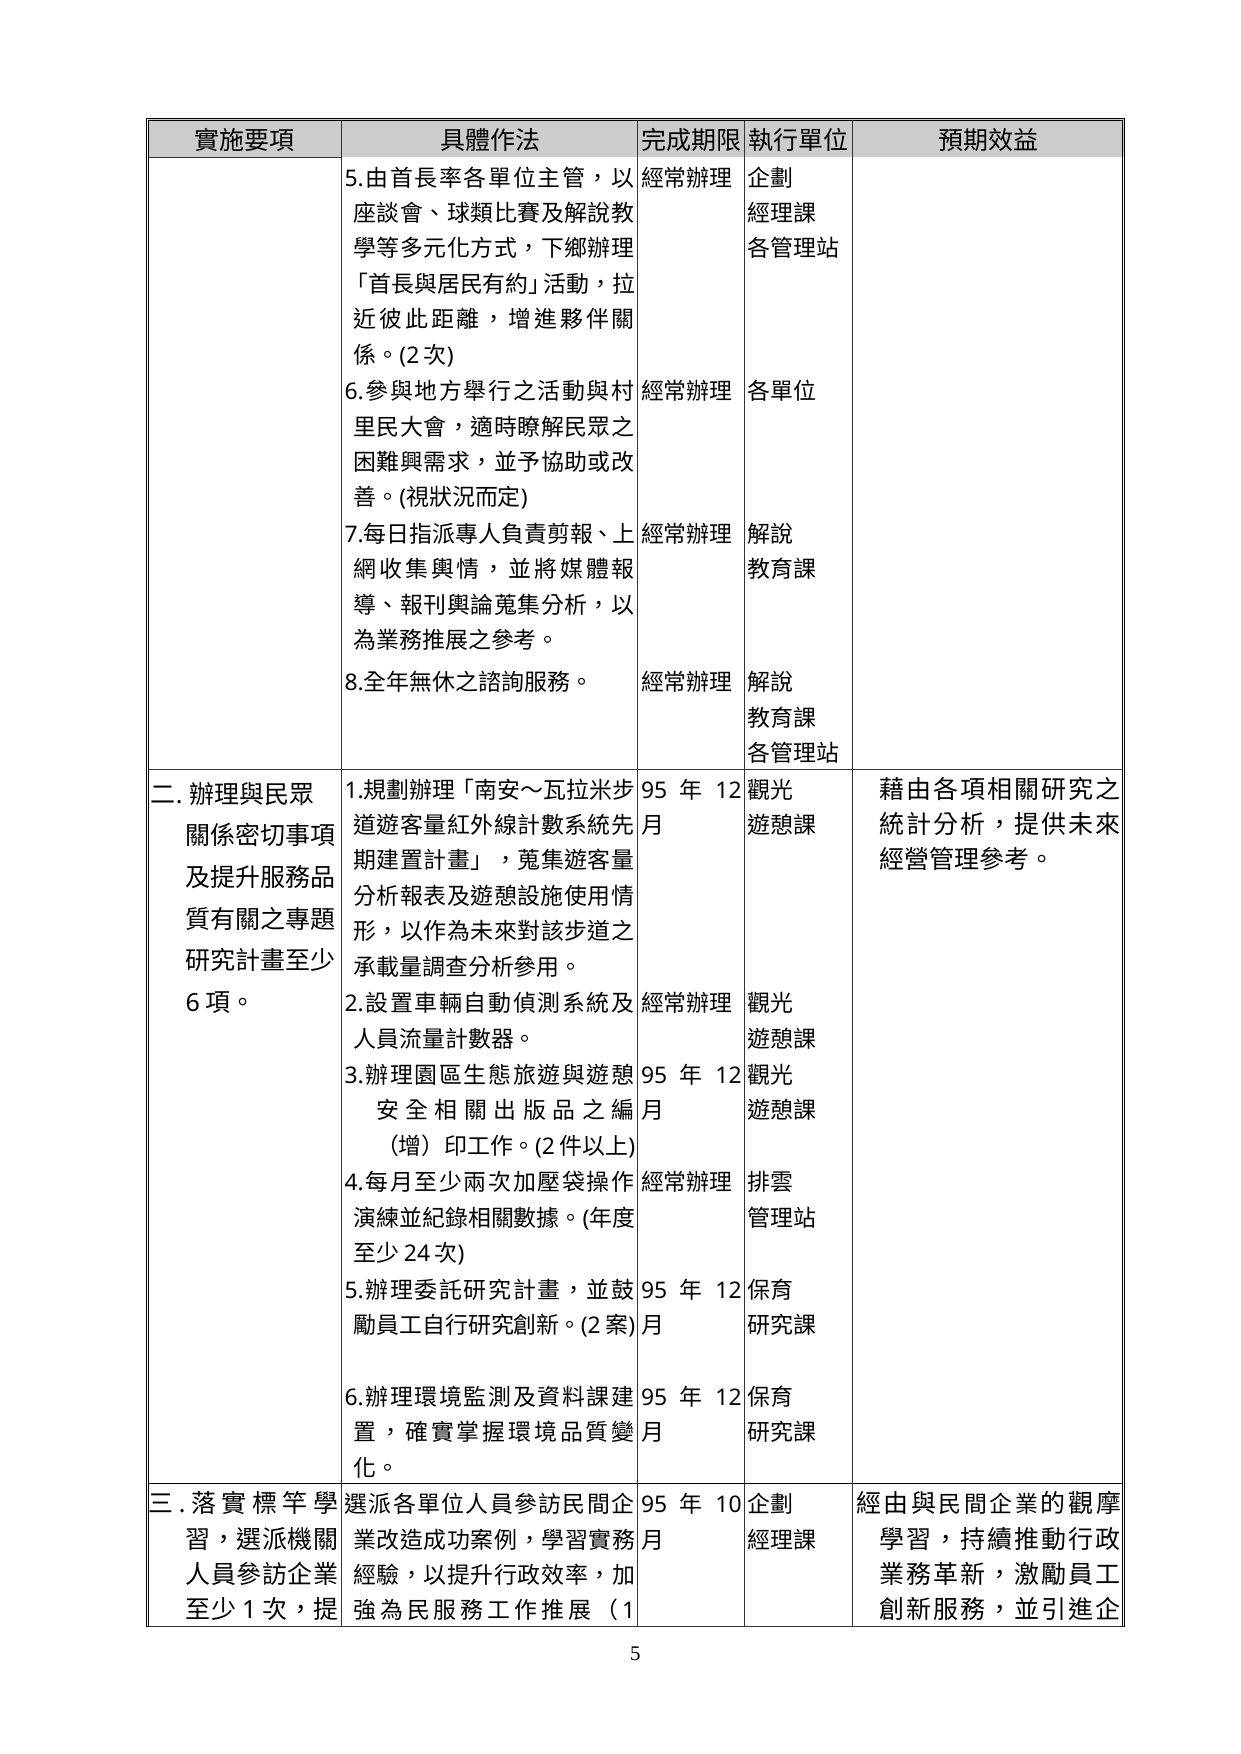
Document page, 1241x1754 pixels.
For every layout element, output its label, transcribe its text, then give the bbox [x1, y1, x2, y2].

table_cell 經常辦理 [638, 371, 744, 513]
table_cell 經常辦理 [638, 1163, 744, 1269]
table_cell 企劃 經理課 各管理站 [745, 158, 852, 370]
table_cell 三.落實標竿學習，選派機關人員參訪企業至少1次，提 [149, 1484, 341, 1626]
table_header 執行單位 [745, 121, 852, 157]
table_cell 解說 教育課 [745, 514, 852, 661]
table_cell 藉由各項相關研究之統計分析，提供未來經營管理參考。 [853, 770, 1122, 1483]
table_cell 排雲 管理站 [745, 1163, 852, 1269]
table_cell 6.辦理環境監測及資料課建置，確實掌握環境品質變化。 [342, 1377, 637, 1483]
table_cell 95年12月 [638, 1270, 744, 1376]
table_header 具體作法 [342, 121, 637, 157]
table_cell 1.規劃辦理「南安～瓦拉米步道遊客量紅外線計數系統先期建置計畫」，蒐集遊客量分析報表及遊憩設施使用情形，以作為未來對該步道之承載量調查分析參用。 [342, 770, 637, 982]
table_cell 7.每日指派專人負責剪報、上網收集輿情，並將媒體報導、報刊輿論蒐集分析，以為業務推展之參考。 [342, 514, 637, 661]
table_cell 95年12月 [638, 770, 744, 982]
table_cell 8.全年無休之諮詢服務。 [342, 663, 637, 769]
table_cell 2.設置車輛自動偵測系統及人員流量計數器。 [342, 983, 637, 1054]
table_cell 選派各單位人員參訪民間企業改造成功案例，學習實務經驗，以提升行政效率，加強為民服務工作推展（1 [342, 1484, 637, 1626]
table_cell 5.辦理委託研究計畫，並鼓勵員工自行研究創新。(2案) [342, 1270, 637, 1376]
table_cell [149, 158, 341, 769]
table_cell 經常辦理 [638, 983, 744, 1054]
table_cell 4.每月至少兩次加壓袋操作演練並紀錄相關數據。(年度至少24次) [342, 1163, 637, 1269]
table_cell 觀光 遊憩課 [745, 983, 852, 1054]
table_header 預期效益 [853, 121, 1122, 157]
table_cell 各單位 [745, 371, 852, 513]
table_cell 95年12月 [638, 1055, 744, 1161]
table_cell [853, 158, 1122, 370]
table_header 實施要項 [149, 121, 341, 157]
table_cell 保育 研究課 [745, 1377, 852, 1483]
table_cell 5.由首長率各單位主管，以座談會、球類比賽及解說教學等多元化方式，下鄉辦理「首長與居民有約」活動，拉近彼此距離，增進夥伴關係。(2次) [342, 158, 637, 370]
table_header 完成期限 [638, 121, 744, 157]
table_cell 經常辦理 [638, 158, 744, 370]
table_cell 解說 教育課 各管理站 [745, 663, 852, 769]
table_cell 95年10月 [638, 1484, 744, 1626]
table_cell 企劃 經理課 [745, 1484, 852, 1626]
table_cell 6.參與地方舉行之活動與村里民大會，適時瞭解民眾之困難興需求，並予協助或改善。(視狀況而定) [342, 371, 637, 513]
table_cell 觀光 遊憩課 [745, 1055, 852, 1161]
table_cell 經由與民間企業的觀摩學習，持續推動行政業務革新，激勵員工創新服務，並引進企 [853, 1484, 1122, 1626]
table_cell 經常辦理 [638, 663, 744, 769]
table_cell 觀光 遊憩課 [745, 770, 852, 982]
table_cell 3.辦理園區生態旅遊與遊憩安全相關出版品之編（增）印工作。(2件以上) [342, 1055, 637, 1161]
table_cell 保育 研究課 [745, 1270, 852, 1376]
table_cell 經常辦理 [638, 514, 744, 661]
table_cell 95年12月 [638, 1377, 744, 1483]
table_cell 二. 辦理與民眾關係密切事項及提升服務品質有關之專題研究計畫至少6項。 [149, 770, 341, 1483]
table_cell [853, 371, 1122, 769]
